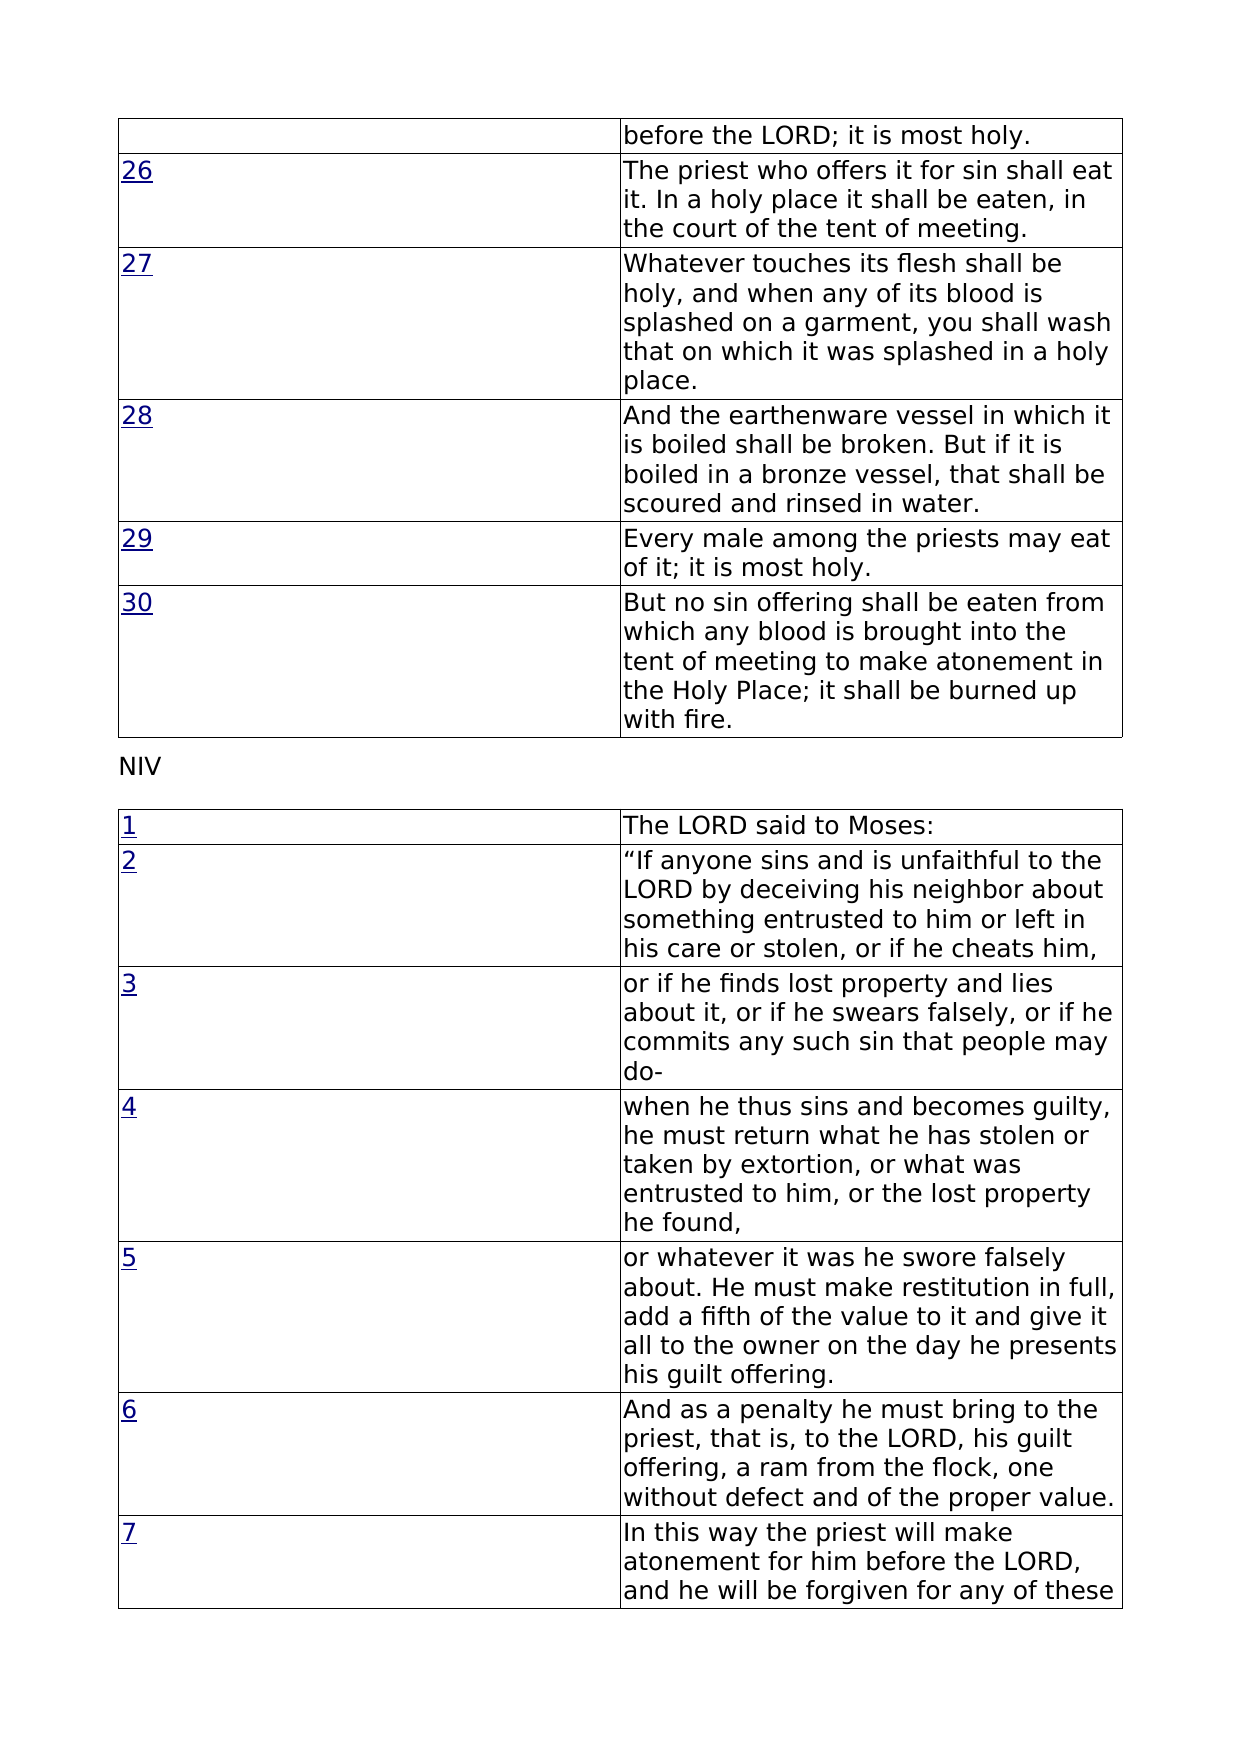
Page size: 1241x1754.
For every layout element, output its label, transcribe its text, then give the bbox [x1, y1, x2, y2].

table_cell 4 [119, 1090, 620, 1241]
table_cell 27 [119, 248, 620, 398]
table_cell Whatever touches its flesh shall be holy, and when any of its blood is splashed on a garment, you shall wash that on which it was splashed in a holy place. [621, 248, 1122, 398]
table_cell 26 [119, 154, 620, 247]
table_cell In this way the priest will make atonement for him before the LORD, and he will be forgiven for any of these [621, 1516, 1122, 1608]
table_cell 5 [119, 1242, 620, 1392]
table_cell And the earthenware vessel in which it is boiled shall be broken. But if it is boiled in a bronze vessel, that shall be scoured and rinsed in water. [621, 400, 1122, 521]
table_cell 30 [119, 586, 620, 737]
table_cell or if he finds lost property and lies about it, or if he swears falsely, or if he commits any such sin that people may do- [621, 967, 1122, 1089]
table_cell “If anyone sins and is unfaithful to the LORD by deceiving his neighbor about something entrusted to him or left in his care or stolen, or if he cheats him, [621, 845, 1122, 966]
table_header 1 [119, 810, 620, 843]
table_cell 6 [119, 1393, 620, 1515]
table_cell 2 [119, 845, 620, 966]
table_cell 29 [119, 522, 620, 585]
table_cell or whatever it was he swore falsely about. He must make restitution in full, add a fifth of the value to it and give it all to the owner on the day he presents his guilt offering. [621, 1242, 1122, 1392]
table_cell before the LORD; it is most holy. [621, 119, 1122, 153]
table_cell The priest who offers it for sin shall eat it. In a holy place it shall be eaten, in the court of the tent of meeting. [621, 154, 1122, 247]
table_cell Every male among the priests may eat of it; it is most holy. [621, 522, 1122, 585]
table_header The LORD said to Moses: [621, 810, 1122, 843]
table_cell 28 [119, 400, 620, 521]
table_cell when he thus sins and becomes guilty, he must return what he has stolen or taken by extortion, or what was entrusted to him, or the lost property he found, [621, 1090, 1122, 1241]
text NIV [118, 752, 1122, 781]
table_cell [119, 119, 620, 153]
table_cell 7 [119, 1516, 620, 1608]
table_cell But no sin offering shall be eaten from which any blood is brought into the tent of meeting to make atonement in the Holy Place; it shall be burned up with fire. [621, 586, 1122, 737]
table_cell 3 [119, 967, 620, 1089]
table_cell And as a penalty he must bring to the priest, that is, to the LORD, his guilt offering, a ram from the flock, one without defect and of the proper value. [621, 1393, 1122, 1515]
